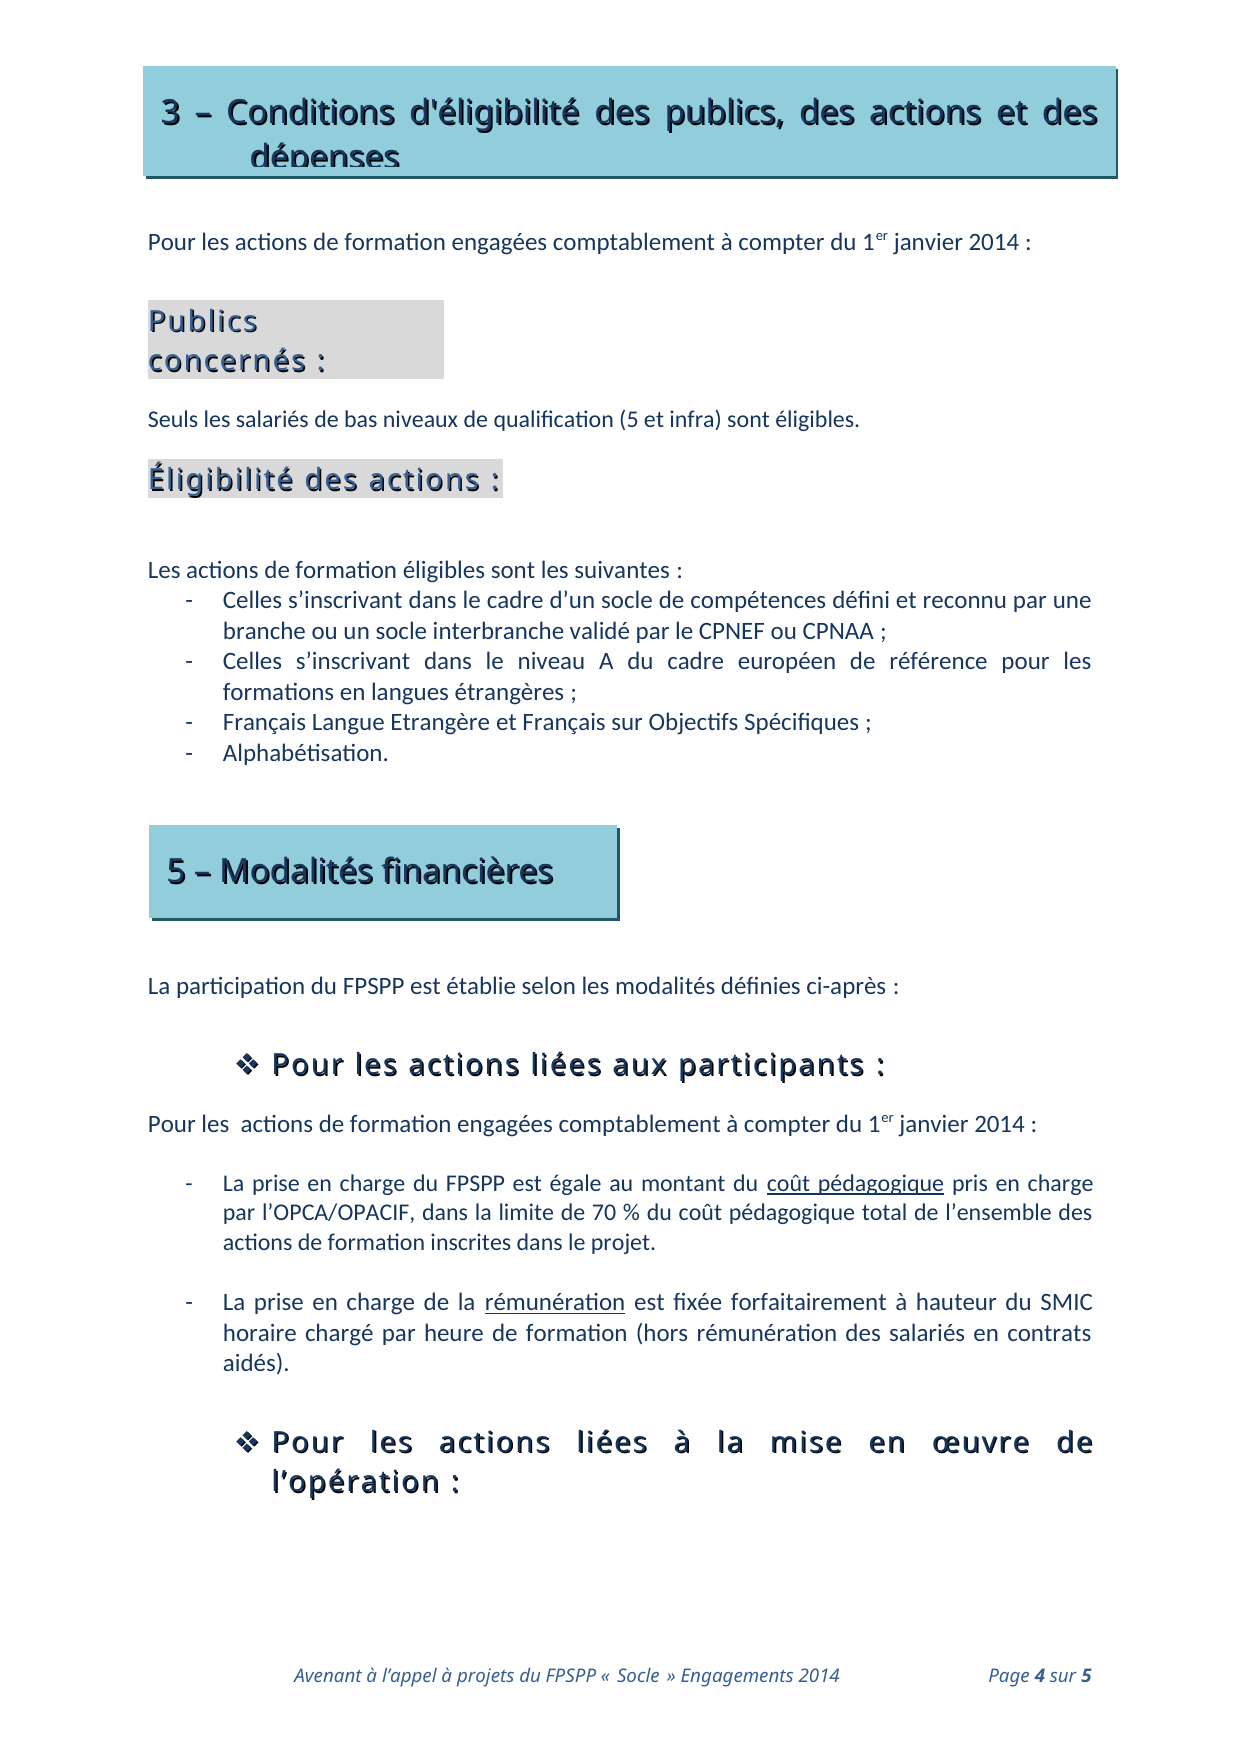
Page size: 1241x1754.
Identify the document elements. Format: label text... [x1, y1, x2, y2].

text Les actions de formation éligibles sont les suivantes : [148, 554, 1093, 584]
list Celles s’inscrivant dans le niveau A du cadre européen de référence pour les formations en langues étrangères ; [185, 645, 1093, 706]
list Pour les actions liées aux participants : [234, 1044, 1093, 1083]
list La prise en charge de la rémunération est fixée forfaitairement à hauteur du SMIC horaire chargé par heure de formation (hors rémunération des salariés en contrats aidés). [185, 1286, 1093, 1378]
list Alphabétisation. [185, 737, 1093, 767]
text 3 – Conditions d'éligibilité des publics, des actions et des dépenses [160, 88, 1099, 166]
text Éligibilité des actions : [148, 459, 503, 498]
list Celles s’inscrivant dans le cadre d’un socle de compétences défini et reconnu par une branche ou un socle interbranche validé par le CPNEF ou CPNAA ; [185, 584, 1093, 645]
list Français Langue Etrangère et Français sur Objectifs Spécifiques ; [185, 706, 1093, 737]
list Pour les actions liées à la mise en œuvre de l’opération : [234, 1421, 1093, 1500]
text La participation du FPSPP est établie selon les modalités définies ci-après : [148, 970, 1093, 1001]
text Seuls les salariés de bas niveaux de qualification (5 et infra) sont éligibles. [148, 404, 1093, 434]
list La prise en charge du FPSPP est égale au montant du coût pédagogique pris en charge par l’OPCA/OPACIF, dans la limite de 70 % du coût pédagogique total de l’ensemble des actions de formation inscrites dans le projet. [185, 1168, 1093, 1256]
text Publics concernés : [148, 300, 444, 379]
text 5 – Modalités financières [166, 847, 600, 893]
text Pour les actions de formation engagées comptablement à compter du 1er janvier 2014 : [148, 1108, 1093, 1139]
text Pour les actions de formation engagées comptablement à compter du 1er janvier 2014 : [148, 226, 1093, 257]
